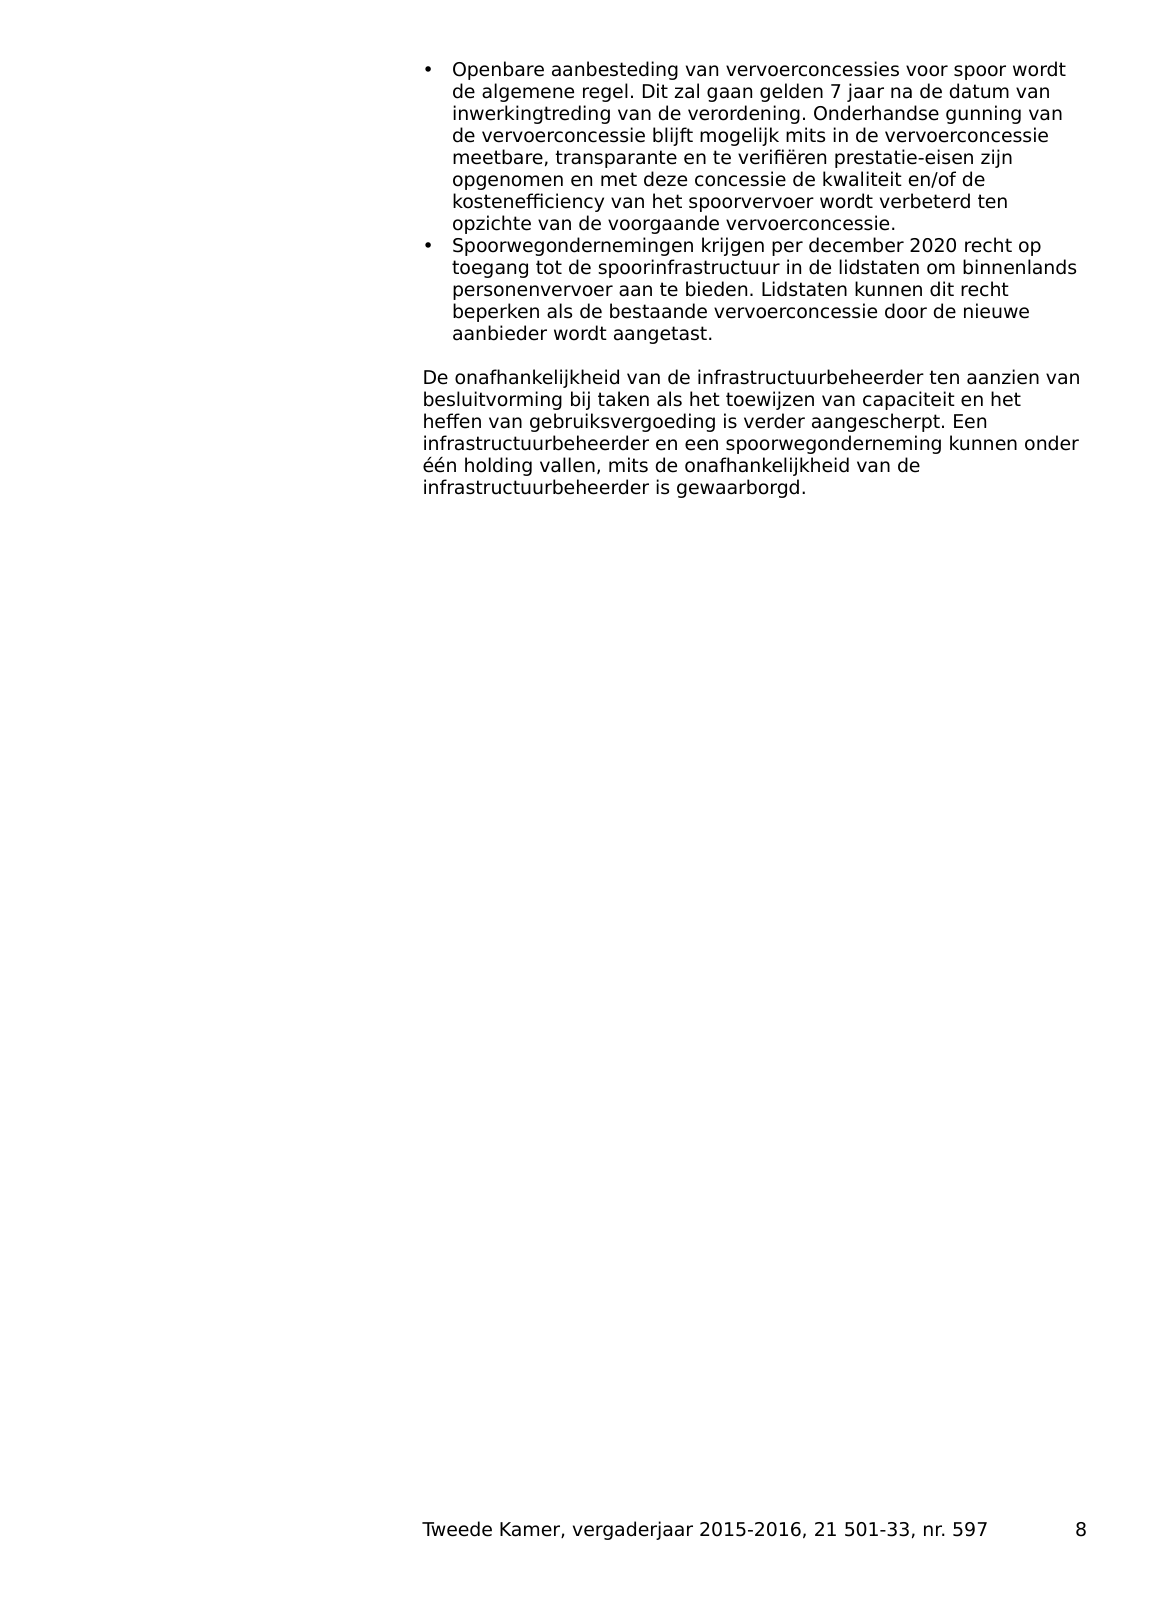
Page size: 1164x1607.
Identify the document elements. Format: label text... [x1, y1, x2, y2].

text De onafhankelijkheid van de infrastructuurbeheerder ten aanzien van besluitvorming bij taken als het toewijzen van capaciteit en het heffen van gebruiksvergoeding is verder aangescherpt. Een infrastructuurbeheerder en een spoorwegonderneming kunnen onder één holding vallen, mits de onafhankelijkheid van de infrastructuurbeheerder is gewaarborgd. [422, 367, 1087, 499]
text • Spoorwegondernemingen krijgen per december 2020 recht op toegang tot de spoorinfrastructuur in de lidstaten om binnenlands personenvervoer aan te bieden. Lidstaten kunnen dit recht beperken als de bestaande vervoerconcessie door de nieuwe aanbieder wordt aangetast. [422, 235, 1087, 345]
text • Openbare aanbesteding van vervoerconcessies voor spoor wordt de algemene regel. Dit zal gaan gelden 7 jaar na de datum van inwerkingtreding van de verordening. Onderhandse gunning van de vervoerconcessie blijft mogelijk mits in de vervoerconcessie meetbare, transparante en te verifiëren prestatie-eisen zijn opgenomen en met deze concessie de kwaliteit en/of de kostenefficiency van het spoorvervoer wordt verbeterd ten opzichte van de voorgaande vervoerconcessie. [422, 59, 1087, 235]
